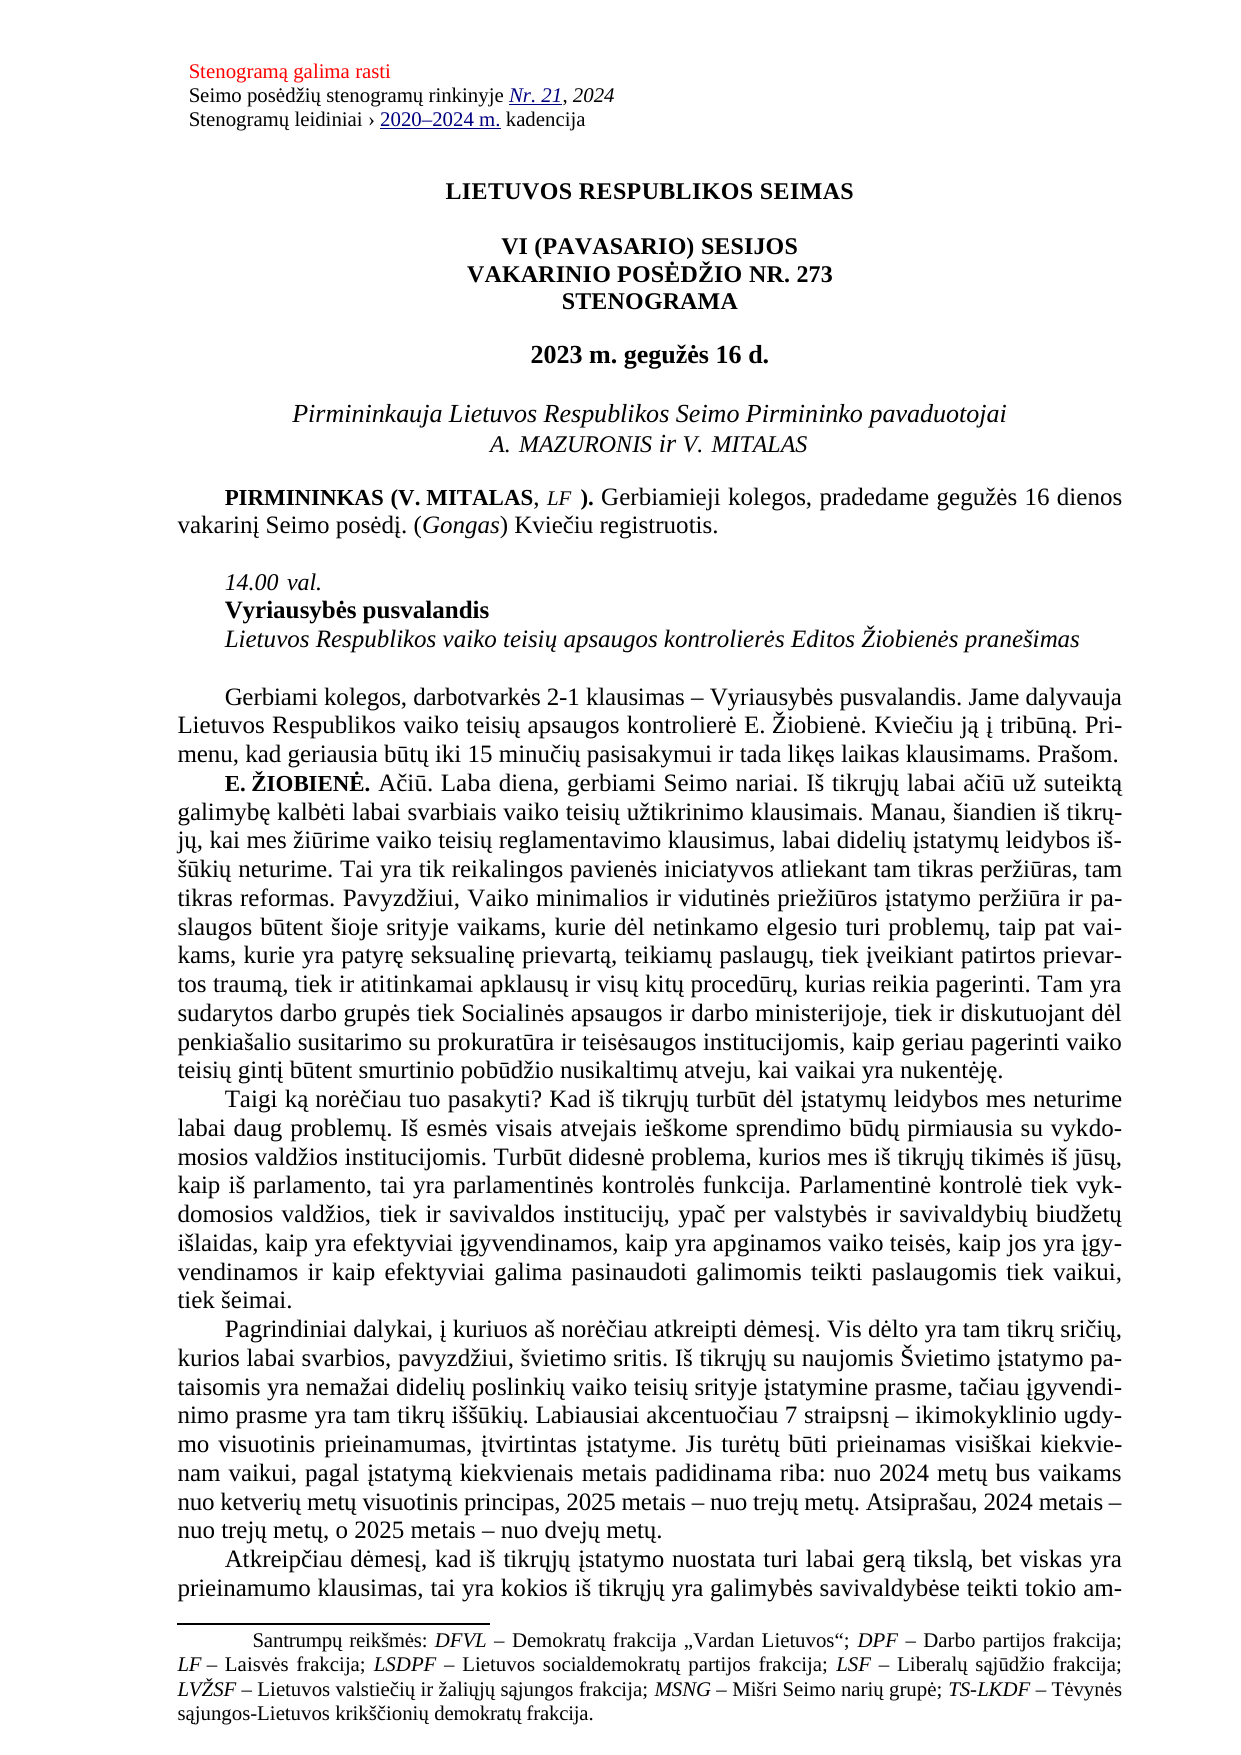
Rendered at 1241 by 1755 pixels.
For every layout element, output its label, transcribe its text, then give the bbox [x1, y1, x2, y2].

text Vy­riau­sy­bės pus­va­lan­dis [177, 596, 1122, 624]
text At­kreip­čiau dė­me­sį, kad iš tik­rų­jų įsta­ty­mo nuo­sta­ta tu­ri la­bai ge­rą tiks­lą, bet vis­kas yra pri­ei­na­mu­mo klau­si­mas, tai yra ko­kios iš tik­rų­jų yra ga­li­my­bės sa­vi­val­dy­bė­se teik­ti to­kio am­ [177, 1544, 1122, 1602]
text 2023 m. gegužės 16 d. [177, 339, 1122, 369]
title VI (PAVASARIO) SESIJOS [177, 232, 1122, 260]
title VAKARINIO posėdžio NR. 273 [177, 260, 1122, 287]
text E. ŽIOBIENĖ. Ačiū. La­ba die­na, ger­bia­mi Sei­mo na­riai. Iš tik­rų­jų la­bai ačiū už su­teik­tą ga­li­my­bę kal­bė­ti la­bai svar­biais vai­ko tei­sių už­tik­ri­ni­mo klau­si­mais. Ma­nau, šian­dien iš tik­rų­jų, kai mes žiū­ri­me vai­ko tei­sių reg­la­men­ta­vi­mo klau­si­mus, la­bai di­de­lių įsta­ty­mų lei­dy­bo­s iš­šū­kių ne­tu­ri­me. Tai yra tik rei­ka­lin­gos pa­vie­nės ini­cia­ty­vos at­lie­kant tam tik­ras per­žiū­ras, tam tik­ras re­for­mas. Pa­vyz­džiui, Vai­ko mi­ni­ma­lios ir vi­du­ti­nės prie­žiū­ros įsta­ty­mo per­žiū­ra ir pa­slau­gos bū­tent šio­je sri­ty­je vai­kams, ku­rie dėl ne­tin­ka­mo el­ge­sio tu­ri pro­ble­mų, taip pat vai­kams, ku­rie yra pa­ty­rę sek­su­a­li­nę prie­var­tą, tei­kia­mų pa­slau­gų, tiek įvei­kiant pa­tir­tos prie­var­tos trau­mą, tiek ir ati­tin­ka­mai ap­klau­sų ir vi­sų ki­tų pro­ce­dū­rų, ku­rias rei­kia pa­ge­rin­ti. Tam yra su­da­ry­tos dar­bo gru­pės tiek So­cia­li­nės ap­sau­gos ir dar­bo mi­nis­te­ri­jo­je, tiek ir dis­ku­tuo­jant dėl pen­kia­ša­lio su­si­ta­ri­mo su pro­ku­ra­tū­ra ir tei­sė­sau­gos ins­ti­tu­ci­jo­mis, kaip ge­riau pa­ge­rin­ti vai­ko tei­sių gin­tį bū­tent smur­ti­nio po­bū­džio nu­si­kal­ti­mų at­ve­ju, kai vai­kai yra nu­ken­tė­ję. [177, 768, 1122, 1084]
text Lie­tu­vos Res­pub­li­kos vai­ko tei­sių ap­sau­gos kon­tro­lie­rės Edi­tos Žio­bie­nės pra­ne­ši­mas [177, 624, 1122, 653]
table_cell Stenogramų leidiniai › 2020–2024 m. kadencija [177, 107, 1045, 131]
text Ger­bia­mi ko­le­gos, dar­bo­tvarkės 2-1 klau­si­mas – Vy­riau­sy­bės pus­va­lan­dis. Ja­me da­ly­vau­ja Lie­tu­vos Res­pub­li­kos vai­ko tei­sių ap­sau­gos kon­tro­lie­rė E. Žio­bie­nė. Kvie­čiu ją į tri­bū­ną. Pri­me­nu, kad ge­riau­sia bū­tų iki 15 mi­nu­čių pa­si­sa­ky­mui ir ta­da li­kęs lai­kas klau­si­mams. Pra­šom. [177, 682, 1122, 768]
text 14.00 val. [224, 568, 1122, 596]
text PIRMININKAS (V. MITALAS, LF). Ger­bia­mie­ji ko­le­gos, pra­de­da­me ge­gu­žės 16 die­nos va­ka­ri­nį Sei­mo po­sė­dį. (Gon­gas) Kvie­čiu re­gist­ruo­tis. [177, 482, 1122, 539]
text Tai­gi ką no­rė­čiau tuo pa­sa­ky­ti? Kad iš tik­rų­jų tur­būt dėl įsta­ty­mų lei­dy­bos mes ne­tu­ri­me la­bai daug pro­ble­mų. Iš es­mės vi­sais at­ve­jais ieš­ko­me spren­di­mo bū­dų pir­miau­sia su vyk­do­mo­sios val­džios ins­ti­tu­ci­jo­mis. Tur­būt di­des­nė pro­ble­ma, ku­rios mes iš tik­rų­jų ti­ki­mės iš jū­sų, kaip iš par­la­men­to, tai yra par­la­men­ti­nės kon­tro­lės funk­ci­ja. Par­la­men­ti­nė kon­tro­lė tiek vyk­do­mo­sios val­džios, tiek ir sa­vi­val­dos ins­ti­tu­ci­jų, ypač per vals­ty­bės ir sa­vi­val­dy­bių biu­dže­tų iš­lai­das, kaip yra efek­ty­viai įgy­ven­di­na­mos, kaip yra ap­gi­na­mos vai­ko tei­sės, kaip jos yra įgy­ven­di­na­mos ir kaip efek­ty­viai ga­li­ma pa­si­nau­do­ti ga­li­mo­mis teik­ti pa­slau­go­mis tiek vai­kui, tiek šei­mai. [177, 1084, 1122, 1314]
text Santrumpų reikšmės: DFVL – Demokratų frakcija „Vardan Lietuvos“; DPF – Darbo partijos frakcija; LF – Laisvės frakcija; LSDPF – Lietuvos socialdemokratų partijos frakcija; LSF – Liberalų sąjūdžio frakcija; LVŽSF – Lietuvos valstiečių ir žaliųjų sąjungos frakcija; MSNG – Mišri Seimo narių grupė; TS-LKDF – Tėvynės sąjungos-Lietuvos krikščionių demokratų frakcija. [177, 1624, 1122, 1724]
table_header Stenogramą galima rasti [177, 59, 1045, 83]
text Pa­grin­di­niai da­ly­kai, į ku­riuos aš no­rė­čiau at­kreip­ti dė­me­sį. Vis dėl­to yra tam tik­rų sri­čių, ku­rios la­bai svar­bios, pa­vyz­džiui, švie­ti­mo sri­tis. Iš tik­rų­jų su nau­jo­mis Švie­ti­mo įsta­ty­mo pa­tai­so­mis yra ne­ma­žai di­de­lių po­slin­kių vai­ko tei­sių sri­ty­je įsta­ty­mi­ne pras­me, ta­čiau įgy­ven­di­ni­mo pras­me yra tam tik­rų iš­šū­kių. La­biau­siai ak­cen­tuo­čiau 7 straips­nį – iki­mo­kyk­li­nio ug­dy­mo vi­suo­ti­nis pri­ei­na­mu­mas, įtvir­tin­tas įsta­ty­me. Jis tu­rė­tų bū­ti pri­ei­na­mas vi­siš­kai kiek­vie­nam vai­kui, pa­gal įsta­ty­mą kiek­vie­nais me­tais pa­di­di­na­ma ri­ba: nuo 2024 me­tų bus vai­kams nuo ket­ve­rių me­tų vi­suo­ti­nis prin­ci­pas, 2025 me­tais – nuo tre­jų me­tų. At­si­pra­šau, 2024 me­tais – nuo tre­jų me­tų, o 2025 me­tais – nuo dve­jų me­tų. [177, 1314, 1122, 1544]
text Pirmininkauja Lietuvos Respublikos Seimo Pirmininko pavaduotojai A. MAZURONIS ir V. MITALAS [177, 398, 1122, 458]
title STENOGRAMA [177, 287, 1122, 315]
table_cell Seimo posėdžių stenogramų rinkinyje Nr. 21, 2024 [177, 83, 1045, 107]
title LIETUVOS RESPUBLIKOS SEIMAS [177, 177, 1122, 204]
